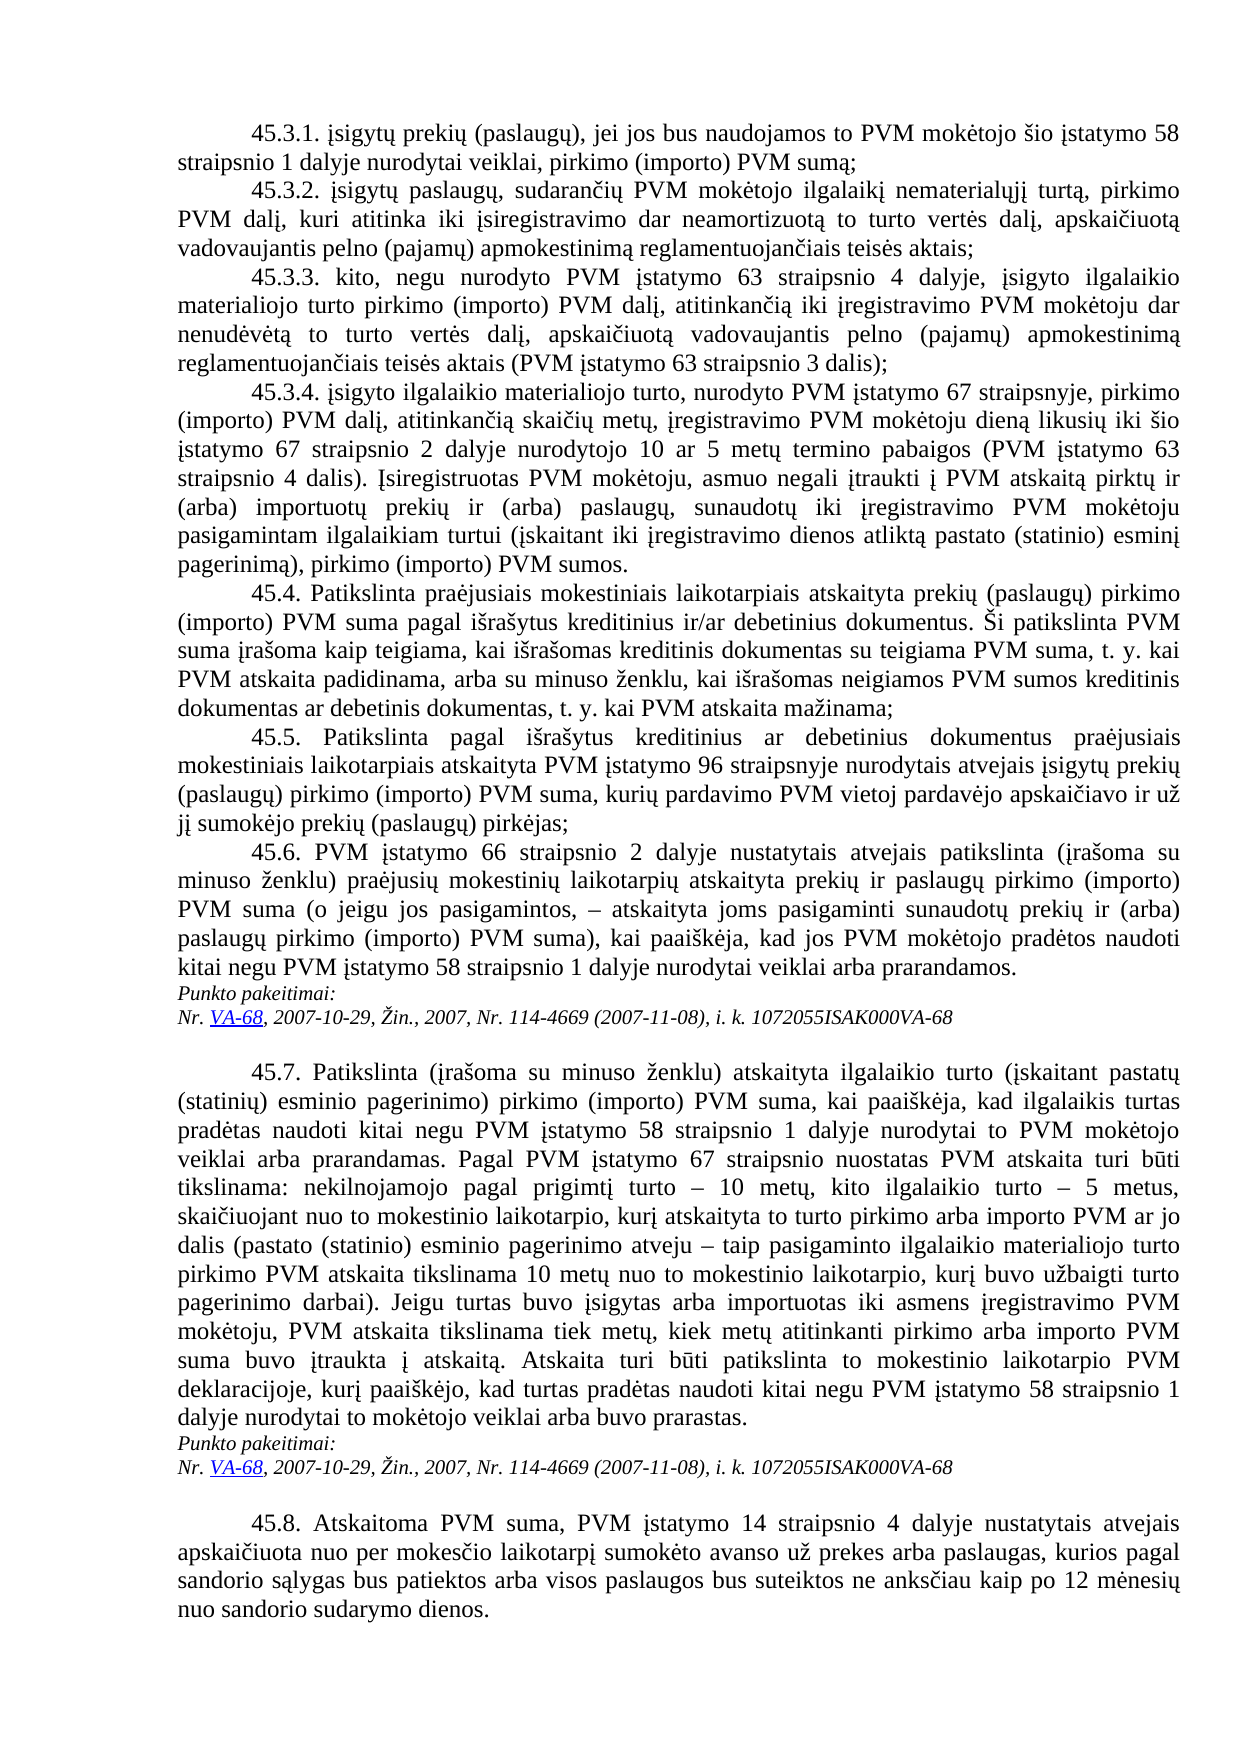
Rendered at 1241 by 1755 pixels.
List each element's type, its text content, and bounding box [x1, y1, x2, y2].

text Punkto pakeitimai: [177, 981, 1181, 1005]
text Nr. VA-68, 2007-10-29, Žin., 2007, Nr. 114-4669 (2007-11-08), i. k. 1072055ISAK000VA-68 [177, 1455, 1181, 1479]
text 45.7. Patikslinta (įrašoma su minuso ženklu) atskaityta ilgalaikio turto (įskaitant pastatų (statinių) esminio pagerinimo) pirkimo (importo) PVM suma, kai paaiškėja, kad ilgalaikis turtas pradėtas naudoti kitai negu PVM įstatymo 58 straipsnio 1 dalyje nurodytai to PVM mokėtojo veiklai arba prarandamas. Pagal PVM įstatymo 67 straipsnio nuostatas PVM atskaita turi būti tikslinama: nekilnojamojo pagal prigimtį turto – 10 metų, kito ilgalaikio turto – 5 metus, skaičiuojant nuo to mokestinio laikotarpio, kurį atskaityta to turto pirkimo arba importo PVM ar jo dalis (pastato (statinio) esminio pagerinimo atveju – taip pasigaminto ilgalaikio materialiojo turto pirkimo PVM atskaita tikslinama 10 metų nuo to mokestinio laikotarpio, kurį buvo užbaigti turto pagerinimo darbai). Jeigu turtas buvo įsigytas arba importuotas iki asmens įregistravimo PVM mokėtoju, PVM atskaita tikslinama tiek metų, kiek metų atitinkanti pirkimo arba importo PVM suma buvo įtraukta į atskaitą. Atskaita turi būti patikslinta to mokestinio laikotarpio PVM deklaracijoje, kurį paaiškėjo, kad turtas pradėtas naudoti kitai negu PVM įstatymo 58 straipsnio 1 dalyje nurodytai to mokėtojo veiklai arba buvo prarastas. [177, 1057, 1181, 1431]
text 45.6. PVM įstatymo 66 straipsnio 2 dalyje nustatytais atvejais patikslinta (įrašoma su minuso ženklu) praėjusių mokestinių laikotarpių atskaityta prekių ir paslaugų pirkimo (importo) PVM suma (o jeigu jos pasigamintos, – atskaityta joms pasigaminti sunaudotų prekių ir (arba) paslaugų pirkimo (importo) PVM suma), kai paaiškėja, kad jos PVM mokėtojo pradėtos naudoti kitai negu PVM įstatymo 58 straipsnio 1 dalyje nurodytai veiklai arba prarandamos. [177, 837, 1181, 981]
text 45.3.3. kito, negu nurodyto PVM įstatymo 63 straipsnio 4 dalyje, įsigyto ilgalaikio materialiojo turto pirkimo (importo) PVM dalį, atitinkančią iki įregistravimo PVM mokėtoju dar nenudėvėtą to turto vertės dalį, apskaičiuotą vadovaujantis pelno (pajamų) apmokestinimą reglamentuojančiais teisės aktais (PVM įstatymo 63 straipsnio 3 dalis); [177, 262, 1181, 377]
text Nr. VA-68, 2007-10-29, Žin., 2007, Nr. 114-4669 (2007-11-08), i. k. 1072055ISAK000VA-68 [177, 1005, 1181, 1029]
text 45.3.2. įsigytų paslaugų, sudarančių PVM mokėtojo ilgalaikį nematerialųjį turtą, pirkimo PVM dalį, kuri atitinka iki įsiregistravimo dar neamortizuotą to turto vertės dalį, apskaičiuotą vadovaujantis pelno (pajamų) apmokestinimą reglamentuojančiais teisės aktais; [177, 176, 1181, 262]
text 45.3.4. įsigyto ilgalaikio materialiojo turto, nurodyto PVM įstatymo 67 straipsnyje, pirkimo (importo) PVM dalį, atitinkančią skaičių metų, įregistravimo PVM mokėtoju dieną likusių iki šio įstatymo 67 straipsnio 2 dalyje nurodytojo 10 ar 5 metų termino pabaigos (PVM įstatymo 63 straipsnio 4 dalis). Įsiregistruotas PVM mokėtoju, asmuo negali įtraukti į PVM atskaitą pirktų ir (arba) importuotų prekių ir (arba) paslaugų, sunaudotų iki įregistravimo PVM mokėtoju pasigamintam ilgalaikiam turtui (įskaitant iki įregistravimo dienos atliktą pastato (statinio) esminį pagerinimą), pirkimo (importo) PVM sumos. [177, 377, 1181, 578]
text Punkto pakeitimai: [177, 1431, 1181, 1455]
text 45.5. Patikslinta pagal išrašytus kreditinius ar debetinius dokumentus praėjusiais mokestiniais laikotarpiais atskaityta PVM įstatymo 96 straipsnyje nurodytais atvejais įsigytų prekių (paslaugų) pirkimo (importo) PVM suma, kurių pardavimo PVM vietoj pardavėjo apskaičiavo ir už jį sumokėjo prekių (paslaugų) pirkėjas; [177, 722, 1181, 837]
text 45.4. Patikslinta praėjusiais mokestiniais laikotarpiais atskaityta prekių (paslaugų) pirkimo (importo) PVM suma pagal išrašytus kreditinius ir/ar debetinius dokumentus. Ši patikslinta PVM suma įrašoma kaip teigiama, kai išrašomas kreditinis dokumentas su teigiama PVM suma, t. y. kai PVM atskaita padidinama, arba su minuso ženklu, kai išrašomas neigiamos PVM sumos kreditinis dokumentas ar debetinis dokumentas, t. y. kai PVM atskaita mažinama; [177, 578, 1181, 722]
text 45.8. Atskaitoma PVM suma, PVM įstatymo 14 straipsnio 4 dalyje nustatytais atvejais apskaičiuota nuo per mokesčio laikotarpį sumokėto avanso už prekes arba paslaugas, kurios pagal sandorio sąlygas bus patiektos arba visos paslaugos bus suteiktos ne anksčiau kaip po 12 mėnesių nuo sandorio sudarymo dienos. [177, 1508, 1181, 1623]
text 45.3.1. įsigytų prekių (paslaugų), jei jos bus naudojamos to PVM mokėtojo šio įstatymo 58 straipsnio 1 dalyje nurodytai veiklai, pirkimo (importo) PVM sumą; [177, 118, 1181, 176]
